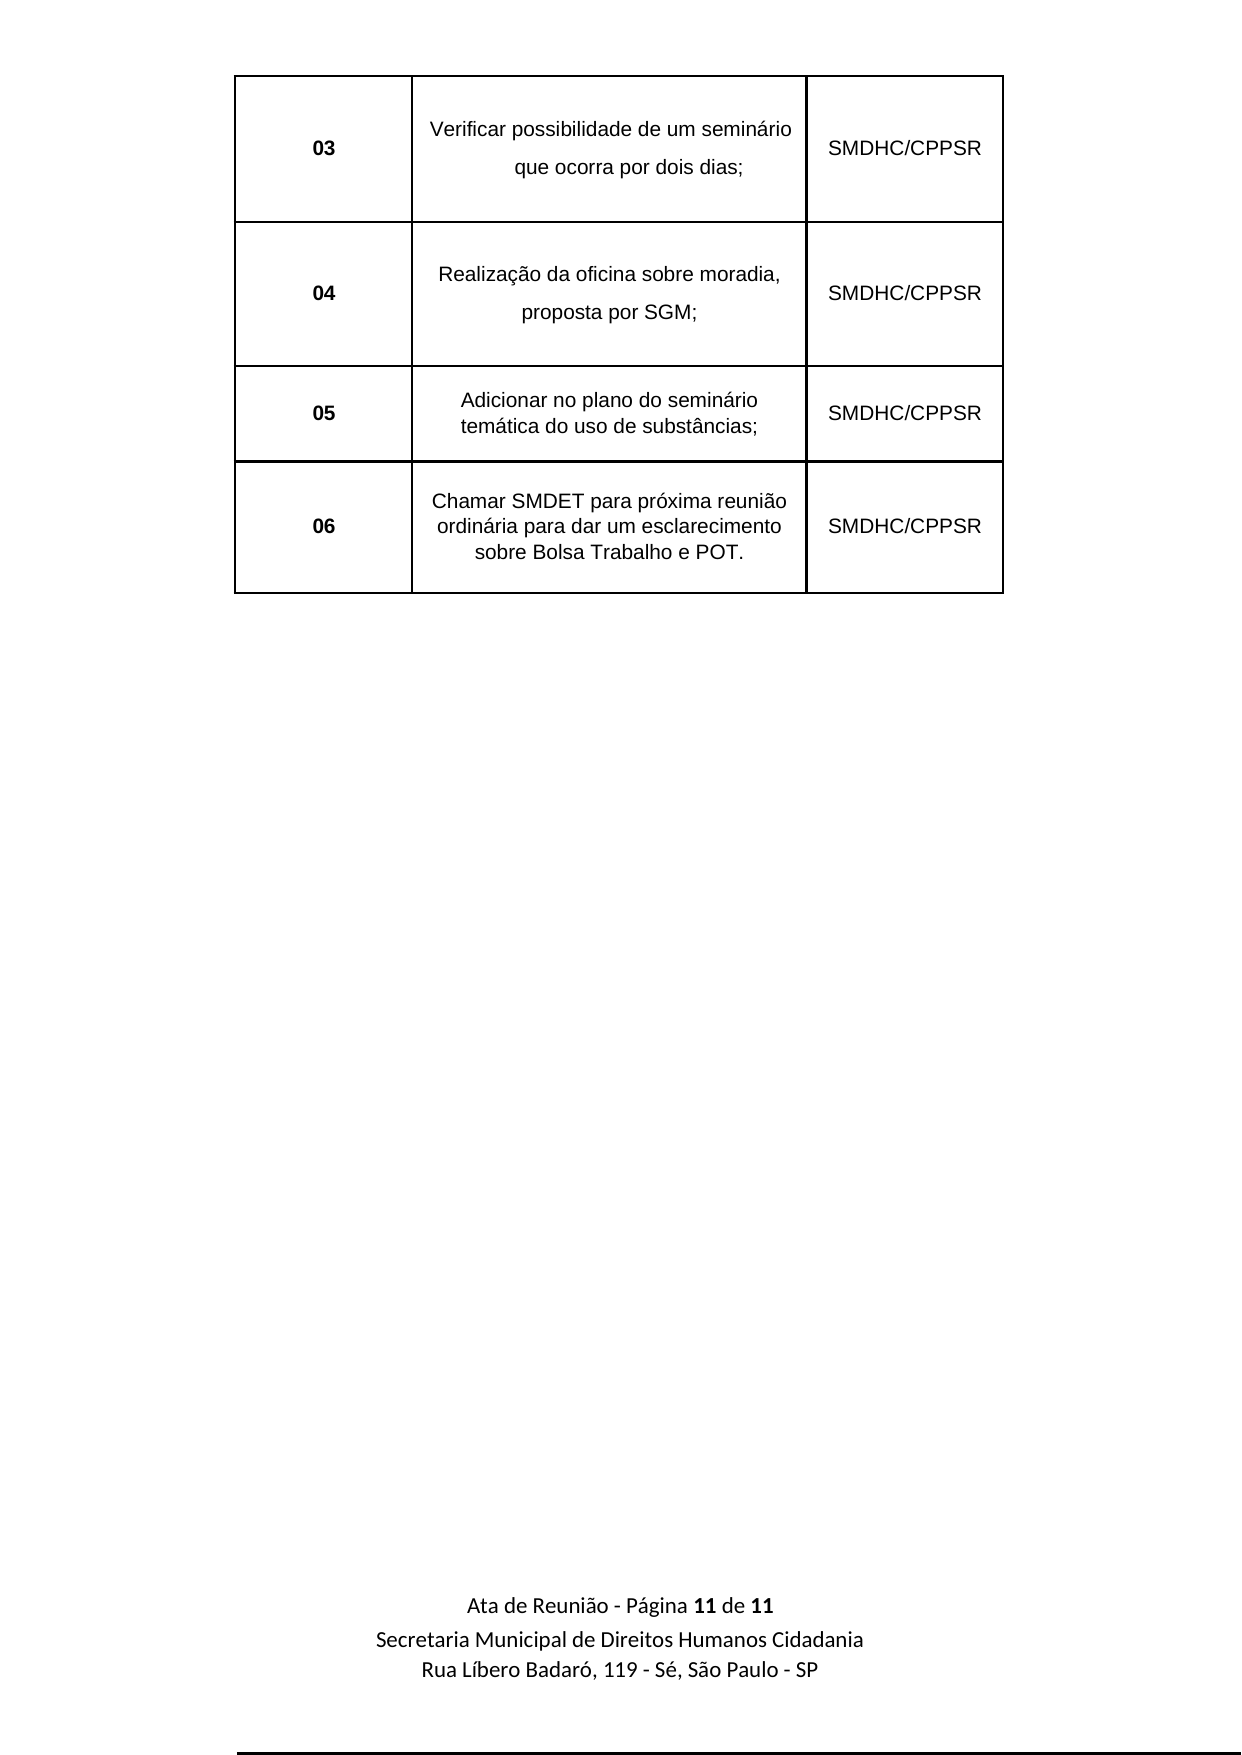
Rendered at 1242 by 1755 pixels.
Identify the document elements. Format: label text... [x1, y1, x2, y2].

table_cell 05 [236, 367, 411, 460]
table_cell SMDHC/CPPSR [808, 463, 1002, 592]
table_cell SMDHC/CPPSR [808, 223, 1002, 364]
table_cell Adicionar no plano do seminário temática do uso de substâncias; [413, 367, 805, 460]
table_cell SMDHC/CPPSR [808, 77, 1002, 221]
table_cell 03 [236, 77, 411, 221]
table_cell Chamar SMDET para próxima reunião ordinária para dar um esclarecimento sobre Bolsa Trabalho e POT. [413, 463, 805, 592]
table_cell Verificar possibilidade de um seminário que ocorra por dois dias; [413, 77, 805, 221]
table_cell Realização da oficina sobre moradia, proposta por SGM; [413, 223, 805, 364]
table_cell SMDHC/CPPSR [808, 367, 1002, 460]
table_cell 06 [236, 463, 411, 592]
table_cell 04 [236, 223, 411, 364]
